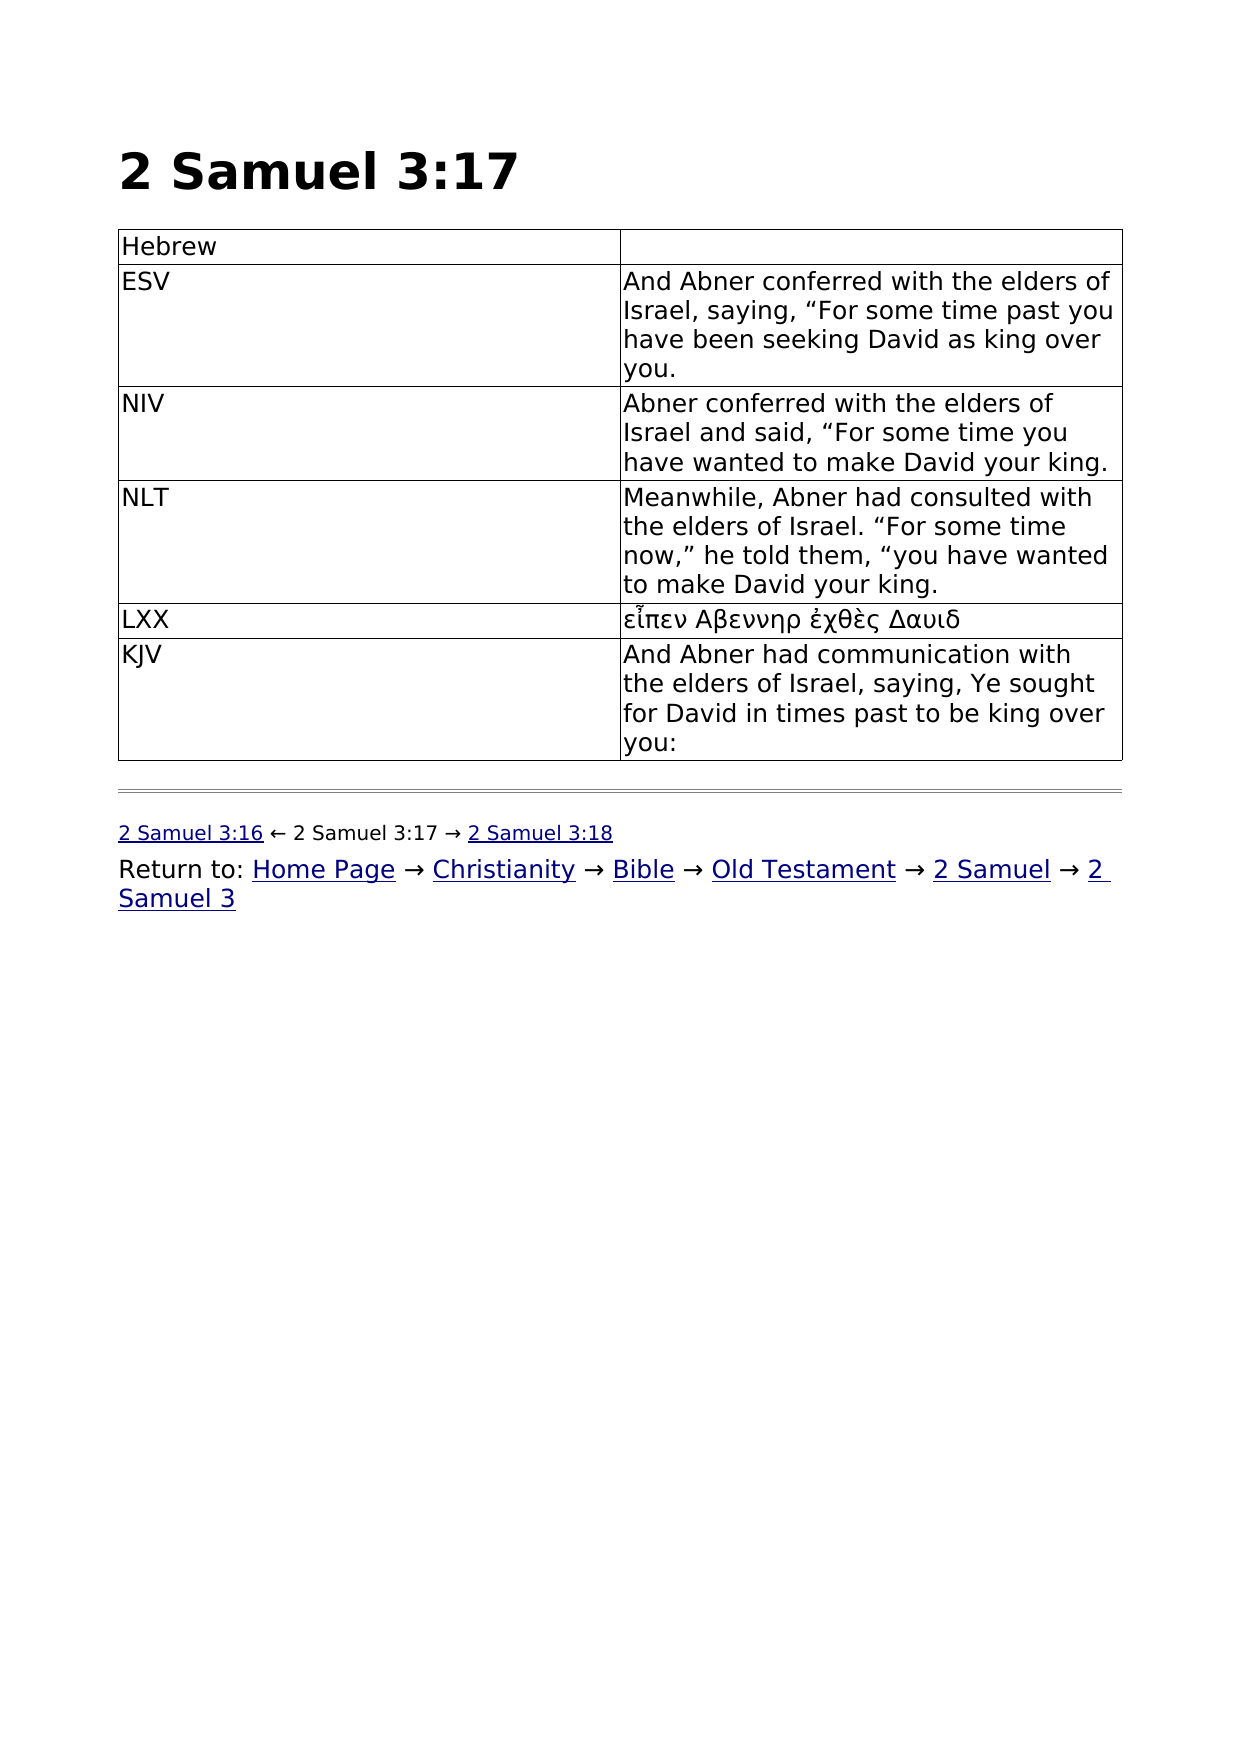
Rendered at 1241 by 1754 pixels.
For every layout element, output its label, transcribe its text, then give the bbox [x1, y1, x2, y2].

table_cell εἶπεν Αβεννηρ ἐχθὲς Δαυιδ [621, 604, 1122, 637]
table_cell NLT [119, 481, 620, 602]
text Return to: Home Page → Christianity → Bible → Old Testament → 2 Samuel → 2 Samuel 3 [118, 855, 1122, 914]
table_cell And Abner had communication with the elders of Israel, saying, Ye sought for David in times past to be king over you: [621, 639, 1122, 760]
subtitle 2 Samuel 3:17 [118, 143, 1122, 201]
table_header Hebrew [119, 230, 620, 264]
table_cell LXX [119, 604, 620, 637]
table_header [621, 230, 1122, 264]
table_cell Abner conferred with the elders of Israel and said, “For some time you have wanted to make David your king. [621, 387, 1122, 480]
text 2 Samuel 3:16 ← 2 Samuel 3:17 → 2 Samuel 3:18 [118, 821, 1122, 855]
table_cell ESV [119, 265, 620, 386]
table_cell Meanwhile, Abner had consulted with the elders of Israel. “For some time now,” he told them, “you have wanted to make David your king. [621, 481, 1122, 602]
table_cell KJV [119, 639, 620, 760]
table_cell NIV [119, 387, 620, 480]
table_cell And Abner conferred with the elders of Israel, saying, “For some time past you have been seeking David as king over you. [621, 265, 1122, 386]
